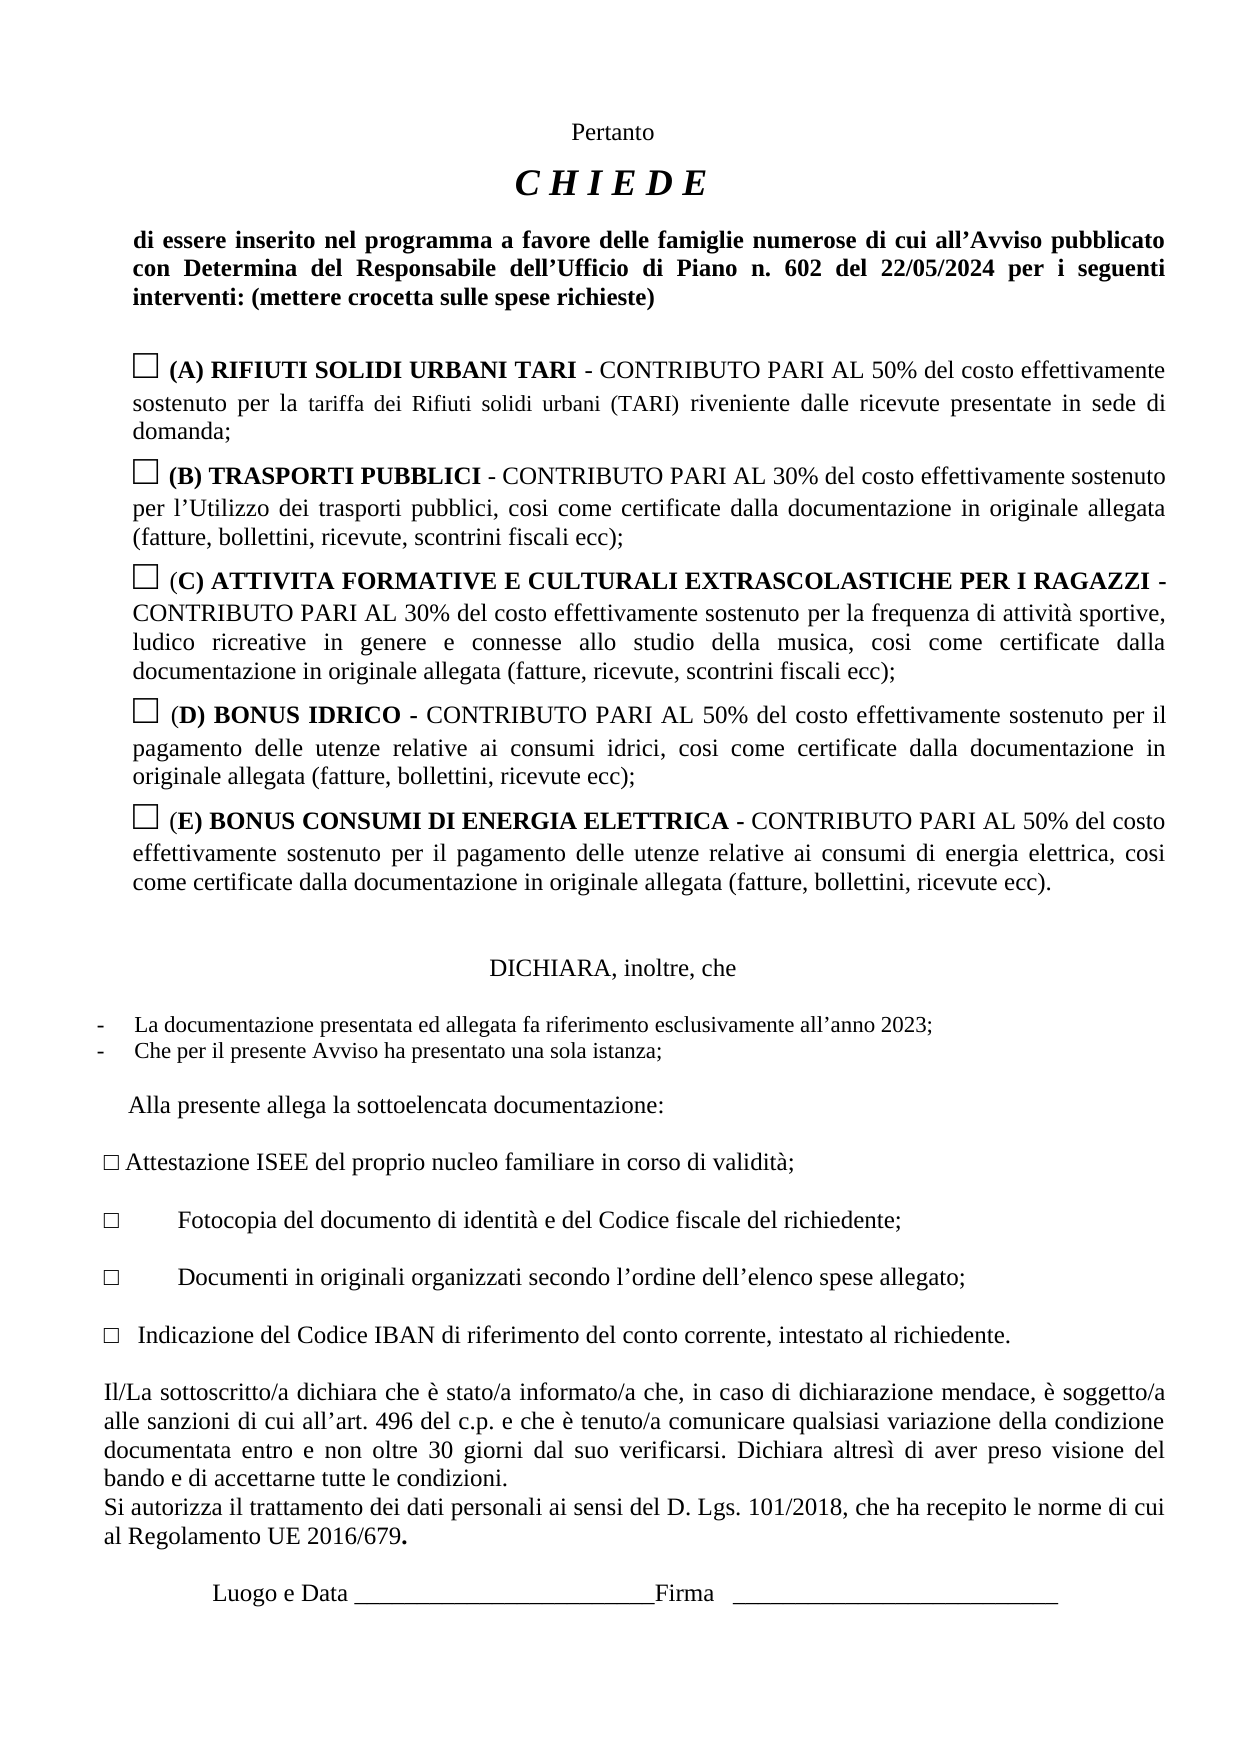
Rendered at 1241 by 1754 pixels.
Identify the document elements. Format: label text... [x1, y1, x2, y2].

text Il/La sottoscritto/a dichiara che è stato/a informato/a che, in caso di dichiarazione mendace, è soggetto/a alle sanzioni di cui all’art. 496 del c.p. e che è tenuto/a comunicare qualsiasi variazione della condizione documentata entro e non oltre 30 giorni dal suo verificarsi. Dichiara altresì di aver preso visione del bando e di accettarne tutte le condizioni. [103, 1377, 1166, 1492]
text □ (B) TRASPORTI PUBBLICI - CONTRIBUTO PARI AL 30% del costo effettivamente sostenuto per l’Utilizzo dei trasporti pubblici, cosi come certificate dalla documentazione in originale allegata (fatture, bollettini, ricevute, scontrini fiscali ecc); [132, 445, 1166, 551]
text □ (C) ATTIVITA FORMATIVE E CULTURALI EXTRASCOLASTICHE PER I RAGAZZI - CONTRIBUTO PARI AL 30% del costo effettivamente sostenuto per la frequenza di attività sportive, ludico ricreative in genere e connesse allo studio della musica, cosi come certificate dalla documentazione in originale allegata (fatture, ricevute, scontrini fiscali ecc); [132, 551, 1166, 685]
text di essere inserito nel programma a favore delle famiglie numerose di cui all’Avviso pubblicato con Determina del Responsabile dell’Ufficio di Piano n. 602 del 22/05/2024 per i seguenti interventi: (mettere crocetta sulle spese richieste) [132, 225, 1166, 311]
list La documentazione presentata ed allegata fa riferimento esclusivamente all’anno 2023; [97, 1011, 1166, 1037]
text Alla presente allega la sottoelencata documentazione: [59, 1090, 1166, 1118]
text □ Attestazione ISEE del proprio nucleo familiare in corso di validità; [103, 1147, 1166, 1176]
text □ Indicazione del Codice IBAN di riferimento del conto corrente, intestato al richiedente. [103, 1320, 1166, 1348]
text DICHIARA, inoltre, che [59, 953, 1166, 982]
text □ Fotocopia del documento di identità e del Codice fiscale del richiedente; [103, 1205, 1166, 1233]
text Pertanto [59, 117, 1166, 146]
text Luogo e Data ________________________ Firma __________________________ [103, 1578, 1166, 1607]
text □ (E) BONUS CONSUMI DI ENERGIA ELETTRICA - CONTRIBUTO PARI AL 50% del costo effettivamente sostenuto per il pagamento delle utenze relative ai consumi di energia elettrica, cosi come certificate dalla documentazione in originale allegata (fatture, bollettini, ricevute ecc). [132, 790, 1166, 896]
list Che per il presente Avviso ha presentato una sola istanza; [97, 1037, 1166, 1063]
text □ Documenti in originali organizzati secondo l’ordine dell’elenco spese allegato; [103, 1262, 1166, 1291]
text □ (A) RIFIUTI SOLIDI URBANI TARI - CONTRIBUTO PARI AL 50% del costo effettivamente sostenuto per la tariffa dei Rifiuti solidi urbani (TARI) riveniente dalle ricevute presentate in sede di domanda; [132, 340, 1166, 445]
text C H I E D E [59, 160, 1166, 203]
text □ (D) BONUS IDRICO - CONTRIBUTO PARI AL 50% del costo effettivamente sostenuto per il pagamento delle utenze relative ai consumi idrici, cosi come certificate dalla documentazione in originale allegata (fatture, bollettini, ricevute ecc); [132, 685, 1166, 790]
text Si autorizza il trattamento dei dati personali ai sensi del D. Lgs. 101/2018, che ha recepito le norme di cui al Regolamento UE 2016/679. [103, 1492, 1166, 1550]
